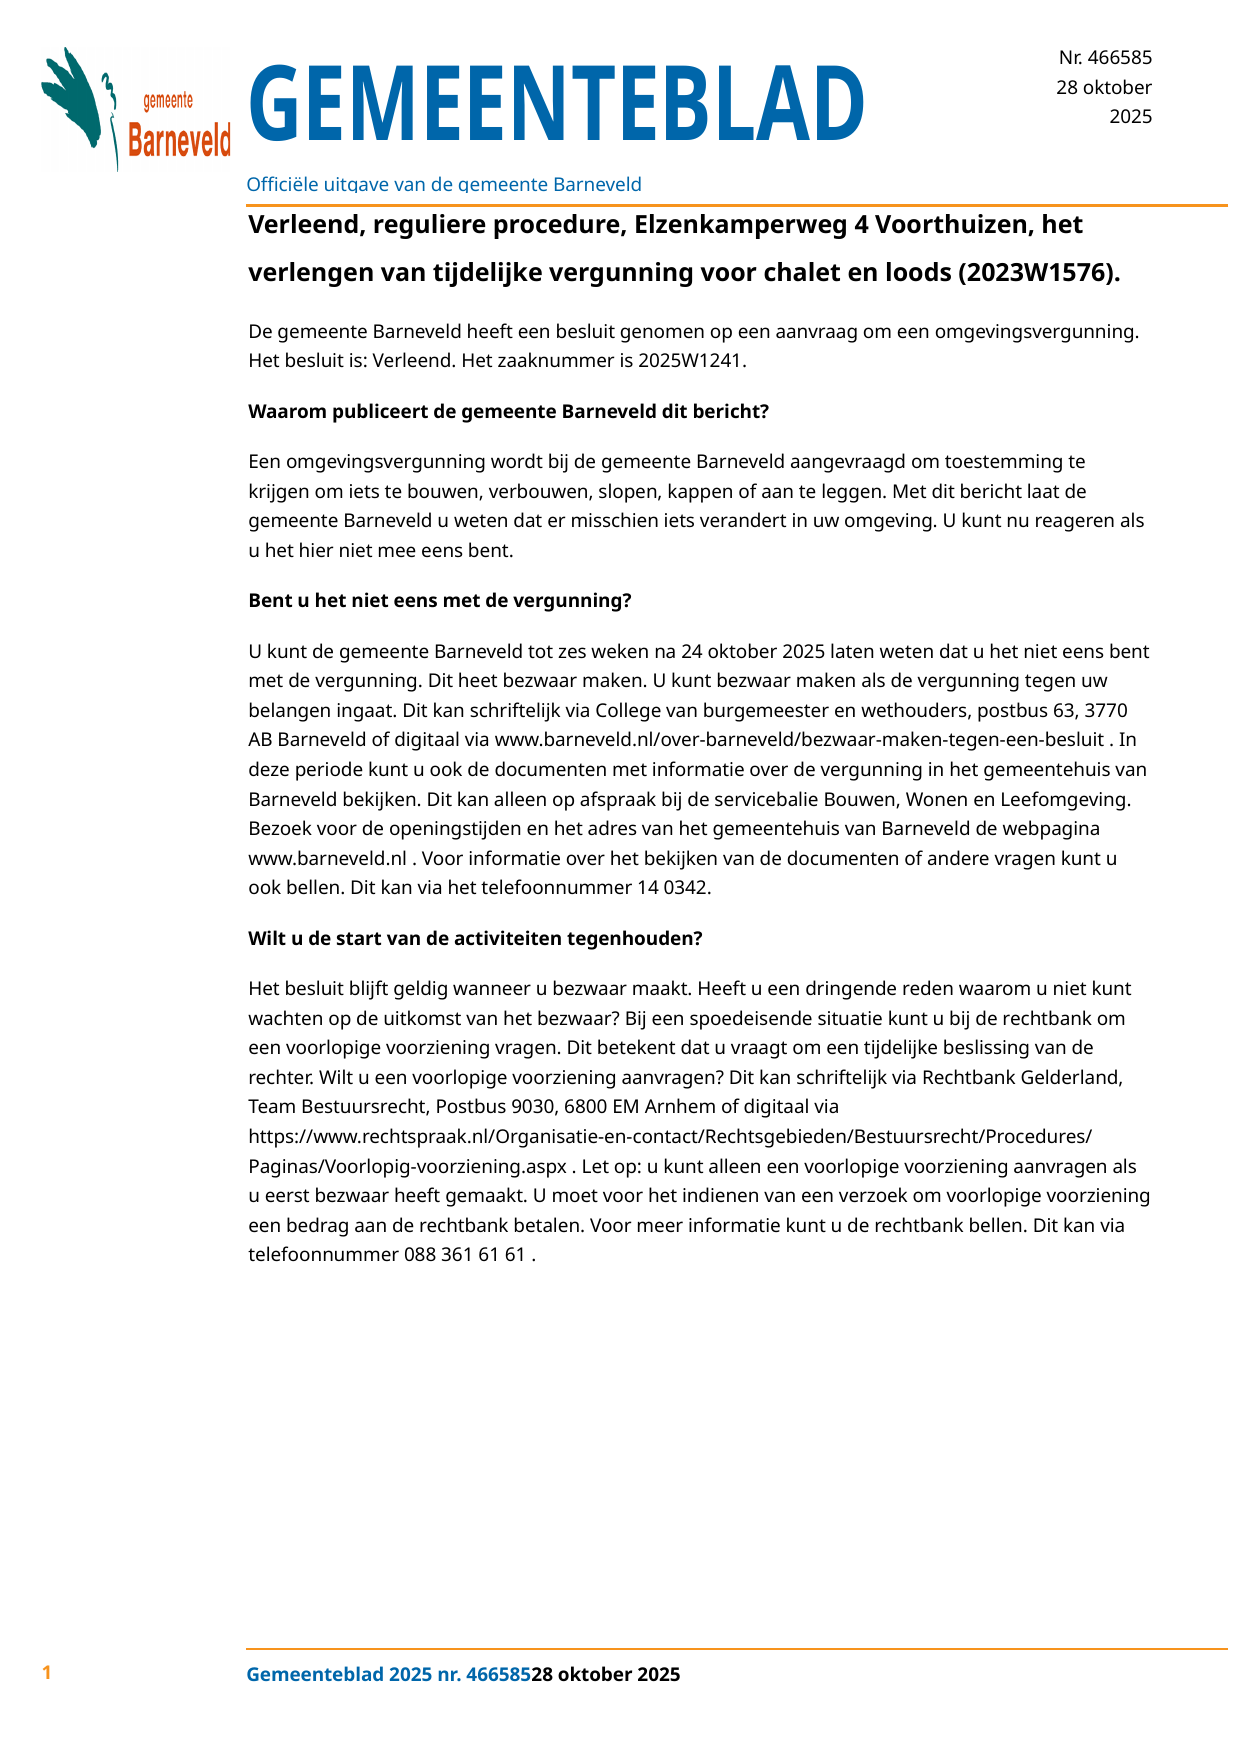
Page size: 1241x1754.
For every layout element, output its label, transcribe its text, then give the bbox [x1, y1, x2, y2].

text Verleend, reguliere procedure, Elzenkamperweg 4 Voorthuizen, het verlengen van tijdelijke vergunning voor chalet en loods (2023W1576). [248, 207, 1152, 288]
text Een omgevingsvergunning wordt bij de gemeente Barneveld aangevraagd om toestemming te krijgen om iets te bouwen, verbouwen, slopen, kappen of aan te leggen. Met dit bericht laat de gemeente Barneveld u weten dat er misschien iets verandert in uw omgeving. U kunt nu reageren als u het hier niet mee eens bent. [248, 448, 1152, 563]
text Het besluit blijft geldig wanneer u bezwaar maakt. Heeft u een dringende reden waarom u niet kunt wachten op de uitkomst van het bezwaar? Bij een spoedeisende situatie kunt u bij de rechtbank om een voorlopige voorziening vragen. Dit betekent dat u vraagt om een tijdelijke beslissing van de rechter. Wilt u een voorlopige voorziening aanvragen? Dit kan schriftelijk via Rechtbank Gelderland, Team Bestuursrecht, Postbus 9030, 6800 EM Arnhem of digitaal via https://www.rechtspraak.nl/Organisatie-en-contact/Rechtsgebieden/Bestuursrecht/Procedures/Paginas/Voorlopig-voorziening.aspx . Let op: u kunt alleen een voorlopige voorziening aanvragen als u eerst bezwaar heeft gemaakt. U moet voor het indienen van een verzoek om voorlopige voorziening een bedrag aan de rechtbank betalen. Voor meer informatie kunt u de rechtbank bellen. Dit kan via telefoonnummer 088 361 61 61 . [248, 975, 1152, 1267]
text De gemeente Barneveld heeft een besluit genomen op een aanvraag om een omgevingsvergunning. Het besluit is: Verleend. Het zaaknummer is 2025W1241. [248, 318, 1152, 373]
text Wilt u de start van de activiteiten tegenhouden? [248, 925, 1152, 951]
text Waarom publiceert de gemeente Barneveld dit bericht? [248, 398, 1152, 424]
text U kunt de gemeente Barneveld tot zes weken na 24 oktober 2025 laten weten dat u het niet eens bent met de vergunning. Dit heet bezwaar maken. U kunt bezwaar maken als de vergunning tegen uw belangen ingaat. Dit kan schriftelijk via College van burgemeester en wethouders, postbus 63, 3770 AB Barneveld of digitaal via www.barneveld.nl/over-barneveld/bezwaar-maken-tegen-een-besluit . In deze periode kunt u ook de documenten met informatie over de vergunning in het gemeentehuis van Barneveld bekijken. Dit kan alleen op afspraak bij de servicebalie Bouwen, Wonen en Leefomgeving. Bezoek voor de openingstijden en het adres van het gemeentehuis van Barneveld de webpagina www.barneveld.nl . Voor informatie over het bekijken van de documenten of andere vragen kunt u ook bellen. Dit kan via het telefoonnummer 14 0342. [248, 638, 1152, 900]
text Bent u het niet eens met de vergunning? [248, 587, 1152, 613]
picture [41, 47, 231, 172]
